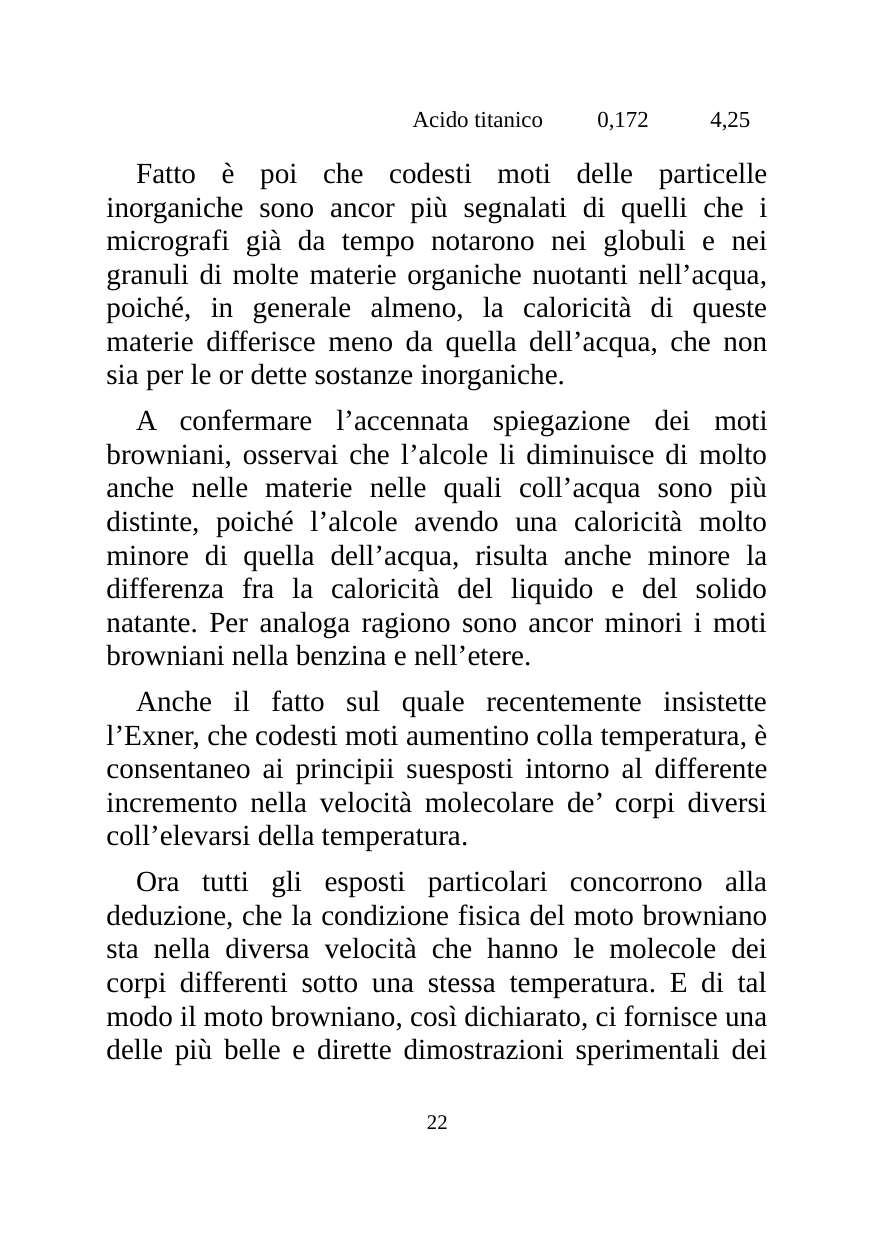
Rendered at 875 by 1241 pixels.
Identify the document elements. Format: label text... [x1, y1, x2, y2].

table_cell [216, 106, 327, 133]
text Fatto è poi che codesti moti delle particelle inorganiche sono ancor più segnalati di quelli che i micrografi già da tempo notarono nei globuli e nei granuli di molte materie organiche nuotanti nell’acqua, poiché, in generale almeno, la caloricità di queste materie differisce meno da quella dell’acqua, che non sia per le or dette sostanze inorganiche. [106, 156, 768, 391]
text Anche il fatto sul quale recentemente insistette l’Exner, che codesti moti aumentino colla temperatura, è consentaneo ai principii suesposti intorno al differente incremento nella velocità molecolare de’ corpi diversi coll’elevarsi della temperatura. [106, 684, 768, 852]
table_cell 0,172 [585, 106, 673, 133]
text Ora tutti gli esposti particolari concorrono alla deduzione, che la condizione fisica del moto browniano sta nella diversa velocità che hanno le molecole dei corpi differenti sotto una stessa temperatura. E di tal modo il moto browniano, così dichiarato, ci fornisce una delle più belle e dirette dimostrazioni sperimentali dei [106, 864, 768, 1066]
table_cell [327, 106, 412, 133]
table_cell [106, 106, 216, 133]
table_cell Acido titanico [413, 106, 585, 133]
text A confermare l’accennata spiegazione dei moti browniani, osservai che l’alcole li diminuisce di molto anche nelle materie nelle quali coll’acqua sono più distinte, poiché l’alcole avendo una caloricità molto minore di quella dell’acqua, risulta anche minore la differenza fra la caloricità del liquido e del solido natante. Per analoga ragiono sono ancor minori i moti browniani nella benzina e nell’etere. [106, 403, 768, 672]
table_cell 4,25 [673, 106, 768, 133]
